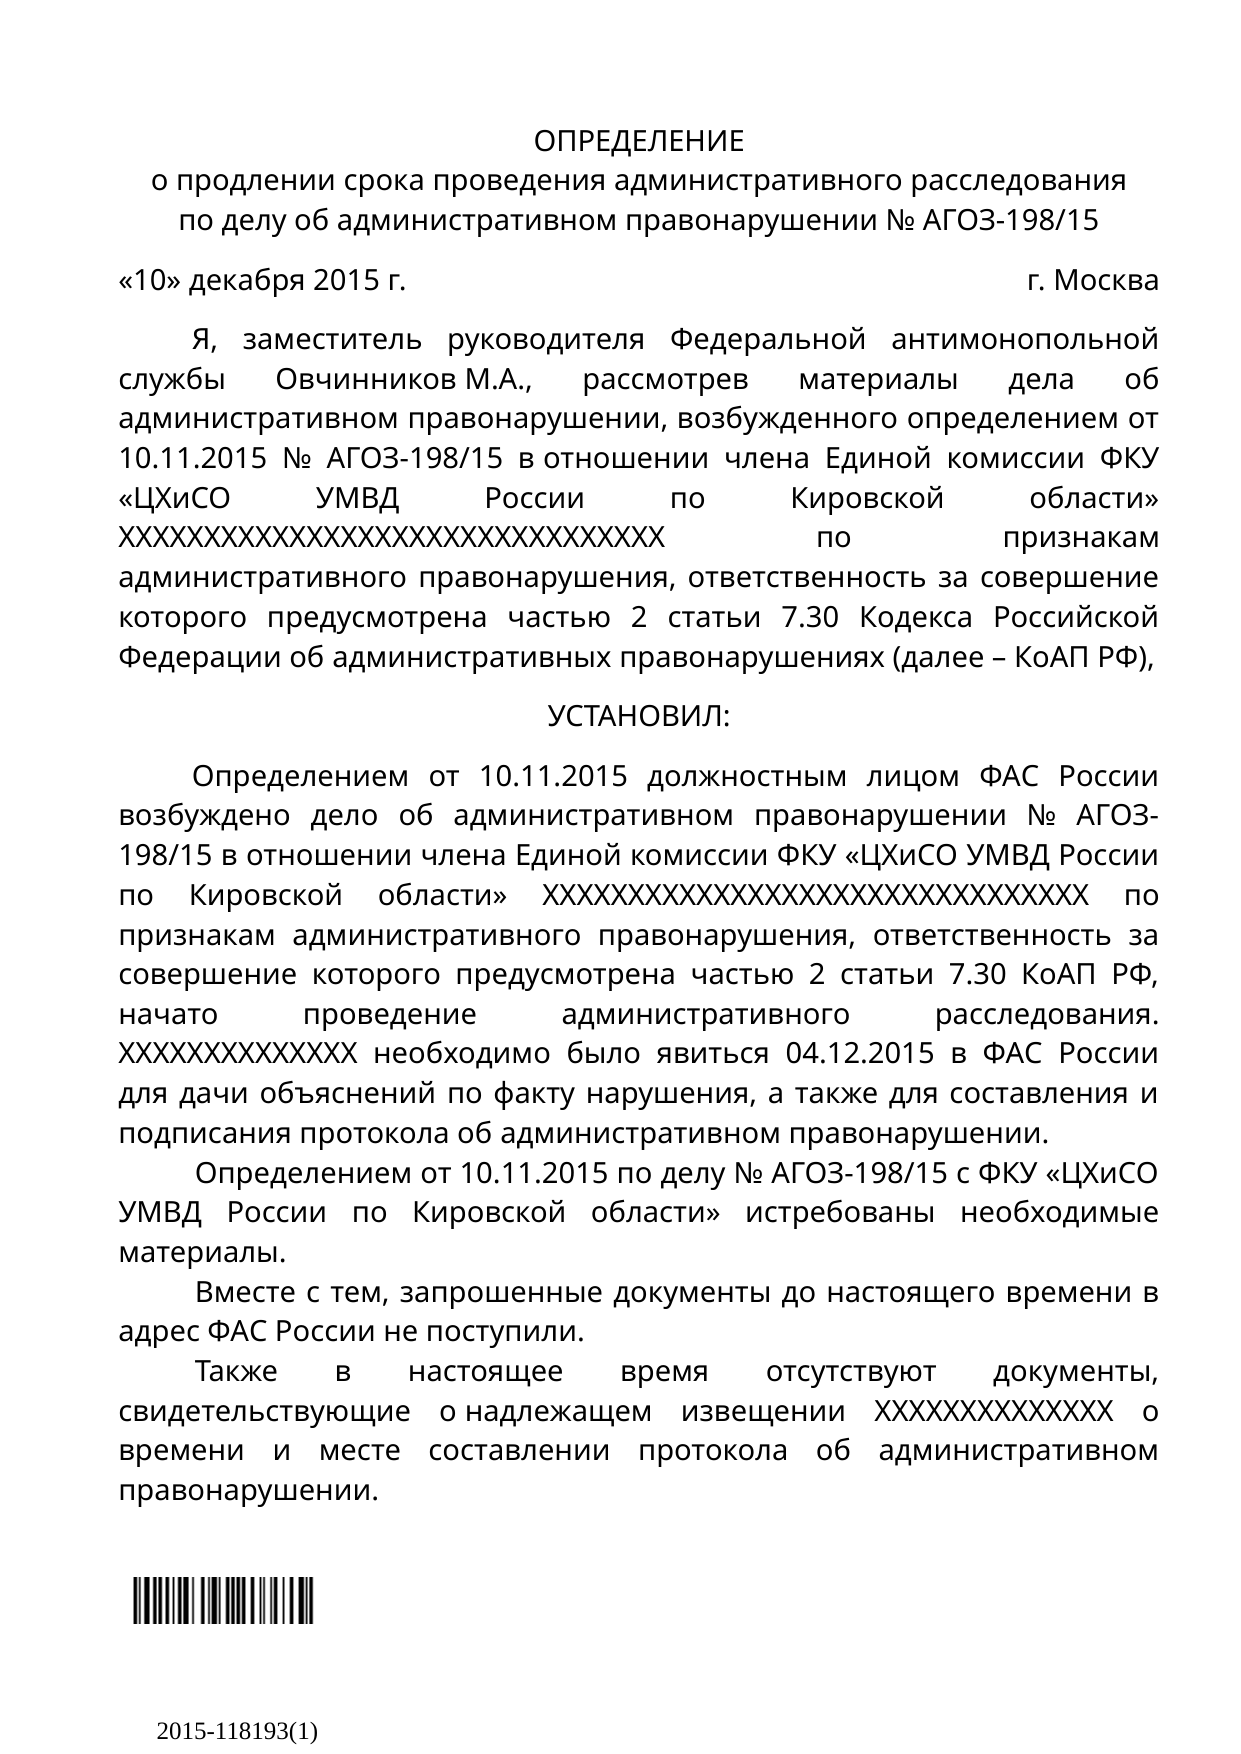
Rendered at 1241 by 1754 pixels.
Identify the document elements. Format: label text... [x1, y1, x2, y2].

text Определением от 10.11.2015 по делу № АГОЗ-198/15 с ФКУ «ЦХиСО УМВД России по Кировской области» истребованы необходимые материалы. [118, 1152, 1160, 1271]
text Вместе с тем, запрошенные документы до настоящего времени в адрес ФАС России не поступили. [118, 1271, 1160, 1350]
text «10» декабря 2015 г. г. Москва [118, 259, 1160, 298]
text о продлении срока проведения административного расследования [118, 159, 1160, 199]
text Определением от 10.11.2015 должностным лицом ФАС России возбуждено дело об административном правонарушении № АГОЗ-198/15 в отношении члена Единой комиссии ФКУ «ЦХиСО УМВД России по Кировской области» XXXXXXXXXXXXXXXXXXXXXXXXXXXXXXXX по признакам административного правонарушения, ответственность за совершение которого предусмотрена частью 2 статьи 7.30 КоАП РФ, начато проведение административного расследования. XXXXXXXXXXXXXX необходимо было явиться 04.12.2015 в ФАС России для дачи объяснений по факту нарушения, а также для составления и подписания протокола об административном правонарушении. [118, 755, 1160, 1152]
text ОПРЕДЕЛЕНИЕ [118, 120, 1160, 159]
text Я, заместитель руководителя Федеральной антимонопольной службы Овчинников М.А., рассмотрев материалы дела об административном правонарушении, возбужденного определением от 10.11.2015 № АГОЗ-198/15 в отношении члена Единой комиссии ФКУ «ЦХиСО УМВД России по Кировской области» XXXXXXXXXXXXXXXXXXXXXXXXXXXXXXXX по признакам административного правонарушения, ответственность за совершение которого предусмотрена частью 2 статьи 7.30 Кодекса Российской Федерации об административных правонарушениях (далее – КоАП РФ), [118, 318, 1160, 676]
text Также в настоящее время отсутствуют документы, свидетельствующие о надлежащем извещении XXXXXXXXXXXXXX о времени и месте составлении протокола об административном правонарушении. [118, 1350, 1160, 1509]
picture [118, 1577, 331, 1624]
text УСТАНОВИЛ: [118, 695, 1160, 735]
text по делу об административном правонарушении № АГОЗ-198/15 [118, 199, 1160, 239]
